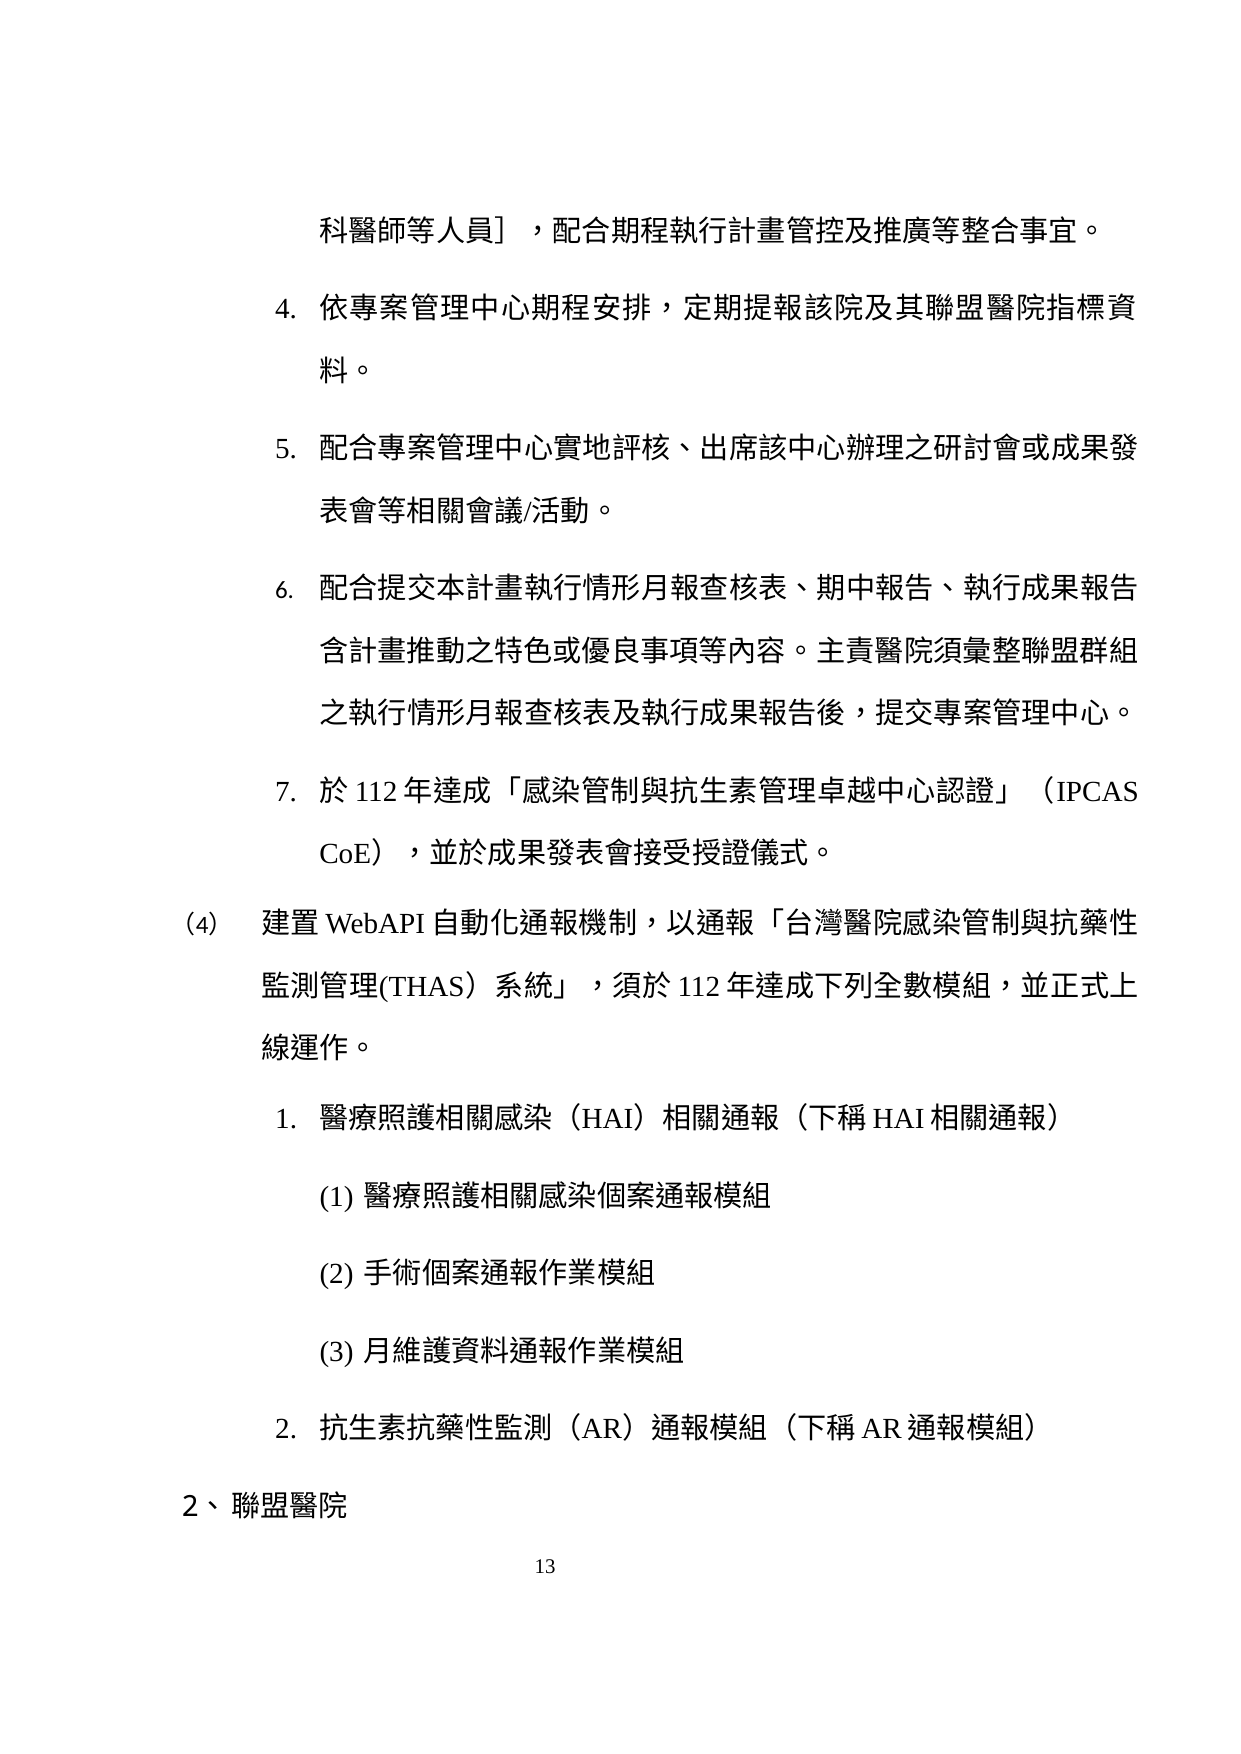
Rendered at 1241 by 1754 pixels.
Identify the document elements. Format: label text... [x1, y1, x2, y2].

table_cell 貳、計畫摘要： （以下為範例，僅供撰寫參考） 本院為強化抗生素抗藥性管理，提升病人安全與醫療照護品質，爰配合衛生福利部疾病管制署（以下簡稱疾管署）執行112年「感染管制與抗生素管理卓越計畫」補捐助案，推動感染管制與抗生素管理卓越計畫。 主要辦理之工作項目如下： 主責醫院 院內推廣 應設置感染管制與抗生素管理相關組織，並定期召開內部小組會議，以確保院內抗生素管理計畫、感染管制措施與本計畫工作執行方向一致，並達成本計畫總目標。 應訂定、執行（含監測、檢驗、宣導、衛教等）、評估及檢討推動感染管制與抗生素管理品質提升（下稱IPCASQI）相關事宜。 參考本署委辦專案管理中心所研修感染管制與抗生素管理卓越中心（下稱IPCAS CoE）認證作業手冊與IPCASQI工作手冊等文件資料，擬定院內推廣IPCASQI執行計畫。 訂定抗生素合理使用之標準作業流程（如：建立預先審查、干預回饋機制、訂定限制處方及預先授權之作業要點等）。 編制內部IPCASQI相關工作手冊、內部評核作業要點，進行自評及內部評核作業。 研訂IPCASQI院內績效指標（如對抗生素使用訂有適當的監測機制等），並定期進行統計分析及檢討執行成效。 規劃院內回饋機制，將績效指標及評核結果定期回饋臨床工作人員，使其瞭解計畫執行現況與改善方向。 辦理院內員工感染管制與抗生素管理相關衛教、宣導及推廣活動；另，每年至少辦理2場對象為民眾之衛教宣導活動。 輔導聯盟群組推廣本計畫相關事宜 邀集3~4家聯盟醫院及4~5家聯盟診所，組成聯盟群組，合作辦理本計畫。 輔導聯盟醫院建置WebAPI自動化通報機制，以通報「台灣醫院感染管制與抗藥性監測管理（THAS）系統」。 每年辦理聯盟群組IPCASQI交流會議、研討會或成果發表等相關會議/活動至少2次。 不定時辦理IPCASQI院際間教育訓練、工作坊、標竿學習等活動，積極爭取聯盟醫院團體卓越之榮譽。 辦理聯盟醫院IPCASQI不定期追蹤輔導作業，於本計畫執行期間針對執行成效落後或聯盟醫院主動提出輔導等需求，安排實地輔導作業或辦理課程等，確實提升聯盟醫院加強計畫執行之成效。 每年至少實地輔導聯盟診所1次，推廣合理使用抗生素、推廣感染管制等相關措施。 建置諮詢窗口：提供IPCASQI相關諮詢服務，並定期提供問答集予專案管理中心彙集。 配合專案管理中心執行本計畫相關事項 推派院內至少1人列席本計畫專案管理中心專案小組會議。 屆時依IPCASQI評核委員遴選資格，推派院內至少3人［含感染症專科醫師、感染管制師（護理師/醫檢師）、藥師等人員］，擔任本計畫人才庫候選委員，配合培訓作業及評核機制等相關事宜，並於完成訓練合格後協助實地稽核、輔導及認證，交通費用由本計畫專案管理中心支付。 推派院內至少3人出席專案管理中心安排之主責醫院協調會議［含感染症專科醫師、感染管制師（護理師/醫檢師）、藥師、外科醫師等人員］，配合期程執行計畫管控及推廣等整合事宜。 依專案管理中心期程安排，定期提報該院及其聯盟醫院指標資料。 配合專案管理中心實地評核、出席該中心辦理之研討會或成果發表會等相關會議/活動。 配合提交本計畫執行情形月報查核表、期中報告、執行成果報告含計畫推動之特色或優良事項等內容。主責醫院須彙整聯盟群組之執行情形月報查核表及執行成果報告後，提交專案管理中心。 於112年達成「感染管制與抗生素管理卓越中心認證」（IPCAS CoE），並於成果發表會接受授證儀式。 建置WebAPI自動化通報機制，以通報「台灣醫院感染管制與抗藥性監測管理(THAS）系統」，須於112年達成下列全數模組，並正式上線運作。 1. 醫療照護相關感染（HAI）相關通報（下稱HAI相關通報） 醫療照護相關感染個案通報模組 手術個案通報作業模組 月維護資料通報作業模組 抗生素抗藥性監測（AR）通報模組（下稱AR通報模組） 聯盟醫院 院內推廣 應設置感染管制與抗生素管理相關組織，並定期召開內部小組會議，以確保院內抗生素管理計畫、感染管制措施與本計畫工作執行方向一致，並達成本計畫總目標。 應訂定、執行（含監測、檢驗、宣導、衛教等）、評估及檢討推動IPCASQI相關事宜。 參考本署委辦專案管理中心所研修IPCASQI工作手冊等文件資料，擬定院內推廣IPCASQI執行計畫。 訂定抗生素合理使用之標準作業流程（如：建立預先審查、干預回饋機制、訂定限制處方及預先授權之作業要點等）。 編制內部IPCASQI相關工作手冊、內部評核作業要點，進行自評及內部評核作業。 研訂IPCASQI院內績效指標（如對抗生素使用訂有適當的監測機制等），並定期進行統計分析及檢討執行成效。 規劃院內回饋機制，將績效指標及評核結果定期回饋臨床工作人員，使其瞭解計畫執行現況與改善方向。 3. 辦理院內員工感染管制與抗生素管理相關衛教、宣導及推廣活動；另，每年至少辦理2場對象為民眾之衛教宣導活動。 配合參與主責醫院辦理與本計畫相關的活動、會議及輔導作業等推廣事宜（含交流活動、不定時追蹤輔導等）。 配合專案管理中心執行本計畫相關事項 屆時依IPCASQI評核委員遴選資格，推派院內至少3人［含感染症專科醫師、感染管制師（護理師/醫檢師）、藥師等人員］，擔任本計畫人才庫候選委員，配合培訓作業及評核機制等相關事宜，並於完成訓練合格後協助實地稽核及實地輔導，交通費用由本計畫專案管理中心支付。 依專案管理中心期程安排，定期提報指標資料予主責醫院，由主責醫院收齊後，提交專案管理中心。 配合專案管理中心實地評核、出席該中心辦理之研討會或成果發表會等相關會議/活動。 配合提交本計畫執行情形月報查核表、執行成果報告。主責醫院須彙整聯盟群組之執行情形月報查核表及執行成果報告後，提交專案管理中心。 建置WebAPI自動化通報機制，以通報THAS系統，須於112年達成下列全數模組，並正式上線運作。 1. HAI相關通報： 醫療照護相關感染個案通報模組 手術個案通報作業模組 月維護資料通報作業模組 2. AR通報模組 聯盟診所 響應主責醫院合作推動本計畫相關事宜。 機構內推廣作業 1. 辦理社區衛教，如於機構內發放相關宣導單張或張貼海報等，並提供民眾專業諮詢；另對機構內員工進行IPCASQI相關衛教、宣導。 2. 協助主責醫院辦理2場對象為民眾之衛教宣導活動。 配合參與主責醫院或專案管理中心辦理之協調會議、教育訓練、交流會議、問卷調查及成果發表等相關推廣或交流活動至少1次。 配合參與主責醫院實地輔導作業。 配合參與專案管理中心辦理之活動至少1次並於期末提交執行成果予主責醫院。主責醫院須彙整聯盟群組之執行成果後，提交專案管理中心。 共同事項： 主責醫院及聯盟醫院於本計畫執行期間建置自動交換機制，必須配合本署指定之介接傳送格式或方法，接受相關技術輔導，並列入執行成果報告。 主責醫院及聯盟醫院建置自動交換機制應配合本署或本署指定之輔導資訊廠商以到場、電話或電子郵件等方式進行系統現況瞭解、進度訪視或技術諮詢支援。 聯盟群組應定期將執行情形與進度及遭遇之困難等回報主責醫院，由主責醫院收齊後提供本署指定專案管理中心，或依本署推廣需要，提供指定之工作文件。 主責醫院及聯盟醫院建置自動交換機制應以符合本署公布之防疫資訊交換中心所規範WebAPI格式與標準，批次自動從醫療機構端將資料傳送至本署指定伺服器。有關本計畫所需配合之技術及開發作業文件置於本署全球資訊網首頁（https://www.cdc.gov.tw）/ 傳染病與防疫專題 / 抗生素抗藥性管理 / 112年感染管制與抗生素管理卓越計畫補捐助案項下。 主責醫院及聯盟醫院通報「台灣醫院感染管制與抗藥性監測管理系統」（THAS系統）上線後，需穩定持續上傳符合本署公告之格式資料（AR通報模組需回溯自105年1月起之完整資料、HAI相關通報則需回溯至本署簽約時指定之起始年月），並配合進行資料品質調校作業，如：依本署通報資料分析結果回復疑義等。 聯盟群組申請結案及核銷時，應提出執行成果報告，內容至少需含年度執行情形與成果、THAS資料自動交換機制之建議或精進方案及執行意見回饋等。 [99, 180, 1142, 1532]
